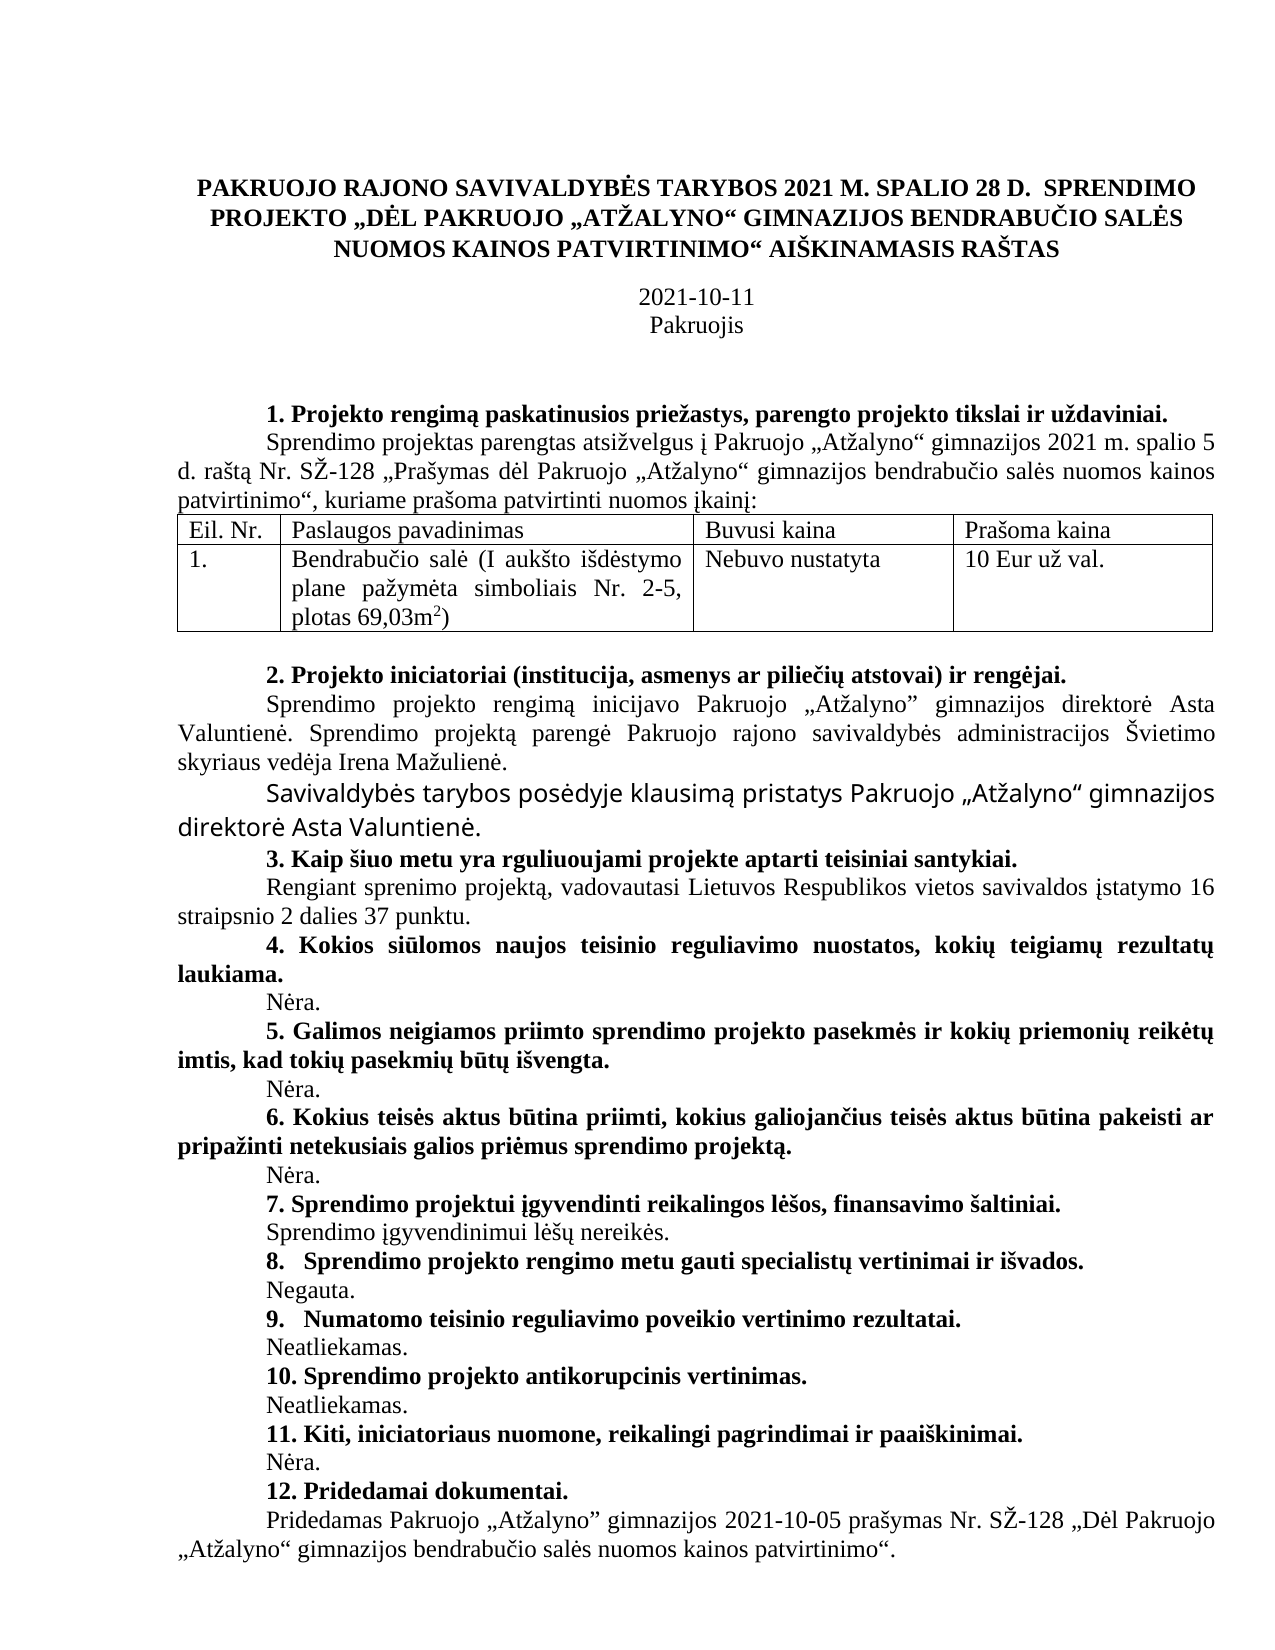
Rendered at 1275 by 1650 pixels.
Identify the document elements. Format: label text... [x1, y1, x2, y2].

text Negauta. [177, 1275, 1216, 1304]
table_header Paslaugos pavadinimas [281, 515, 693, 543]
text Nėra. [177, 987, 1216, 1016]
text Sprendimo projekto rengimą inicijavo Pakruojo „Atžalyno” gimnazijos direktorė Asta Valuntienė. Sprendimo projektą parengė Pakruojo rajono savivaldybės administracijos Švietimo skyriaus vedėja Irena Mažulienė. [177, 689, 1216, 776]
text Pakruojis [177, 310, 1216, 339]
text 10. Sprendimo projekto antikorupcinis vertinimas. [266, 1361, 1216, 1390]
table_header Prašoma kaina [954, 515, 1212, 543]
table_header Eil. Nr. [178, 515, 280, 543]
text PAKRUOJO RAJONO SAVIVALDYBĖS TARYBOS 2021 M. SPALIO 28 D. SPRENDIMO PROJEKTO „DĖL PAKRUOJO „aTŽALYNO“ GIMNAZIJOS BENDRABUČIO SALĖS NUOMOS KAINOS PATVIRTINIMO“ AIŠKINAMASIS RAŠTAS [177, 173, 1216, 263]
text 7. Sprendimo projektui įgyvendinti reikalingos lėšos, finansavimo šaltiniai. [177, 1189, 1216, 1217]
table_cell Bendrabučio salė (I aukšto išdėstymo plane pažymėta simboliais Nr. 2-5, plotas 69,03m2) [281, 545, 693, 631]
table_header Buvusi kaina [694, 515, 953, 543]
text 11. Kiti, iniciatoriaus nuomone, reikalingi pagrindimai ir paaiškinimai. [266, 1419, 1216, 1447]
text 3. Kaip šiuo metu yra rguliuoujami projekte aptarti teisiniai santykiai. [177, 844, 1216, 872]
text 8. Sprendimo projekto rengimo metu gauti specialistų vertinimai ir išvados. [266, 1246, 1216, 1275]
text Rengiant sprenimo projektą, vadovautasi Lietuvos Respublikos vietos savivaldos įstatymo 16 straipsnio 2 dalies 37 punktu. [177, 872, 1216, 930]
table_cell 10 Eur už val. [954, 545, 1212, 631]
text 4. Kokios siūlomos naujos teisinio reguliavimo nuostatos, kokių teigiamų rezultatų laukiama. [177, 930, 1216, 987]
text Sprendimo įgyvendinimui lėšų nereikės. [177, 1217, 1216, 1246]
text 5. Galimos neigiamos priimto sprendimo projekto pasekmės ir kokių priemonių reikėtų imtis, kad tokių pasekmių būtų išvengta. [177, 1016, 1216, 1074]
table_cell Nebuvo nustatyta [694, 545, 953, 631]
text Nėra. [177, 1447, 1216, 1476]
text Neatliekamas. [177, 1390, 1216, 1419]
text Savivaldybės tarybos posėdyje klausimą pristatys Pakruojo „Atžalyno“ gimnazijos direktorė Asta Valuntienė. [177, 776, 1216, 844]
text Nėra. [177, 1160, 1216, 1189]
text 6. Kokius teisės aktus būtina priimti, kokius galiojančius teisės aktus būtina pakeisti ar pripažinti netekusiais galios priėmus sprendimo projektą. [177, 1102, 1216, 1160]
text 12. Pridedamai dokumentai. [177, 1476, 1216, 1505]
text 2021-10-11 [177, 282, 1216, 310]
text 2. Projekto iniciatoriai (institucija, asmenys ar piliečių atstovai) ir rengėjai. [177, 661, 1216, 689]
text Neatliekamas. [266, 1332, 1216, 1361]
text 9. Numatomo teisinio reguliavimo poveikio vertinimo rezultatai. [266, 1304, 1216, 1332]
text Pridedamas Pakruojo „Atžalyno” gimnazijos 2021-10-05 prašymas Nr. SŽ-128 „Dėl Pakruojo „Atžalyno“ gimnazijos bendrabučio salės nuomos kainos patvirtinimo“. [177, 1505, 1216, 1562]
table_cell 1. [178, 545, 280, 631]
text 1. Projekto rengimą paskatinusios priežastys, parengto projekto tikslai ir uždaviniai. [177, 399, 1216, 427]
text Nėra. [177, 1074, 1216, 1102]
text Sprendimo projektas parengtas atsižvelgus į Pakruojo „Atžalyno“ gimnazijos 2021 m. spalio 5 d. raštą Nr. SŽ-128 „Prašymas dėl Pakruojo „Atžalyno“ gimnazijos bendrabučio salės nuomos kainos patvirtinimo“, kuriame prašoma patvirtinti nuomos įkainį: [177, 427, 1216, 514]
